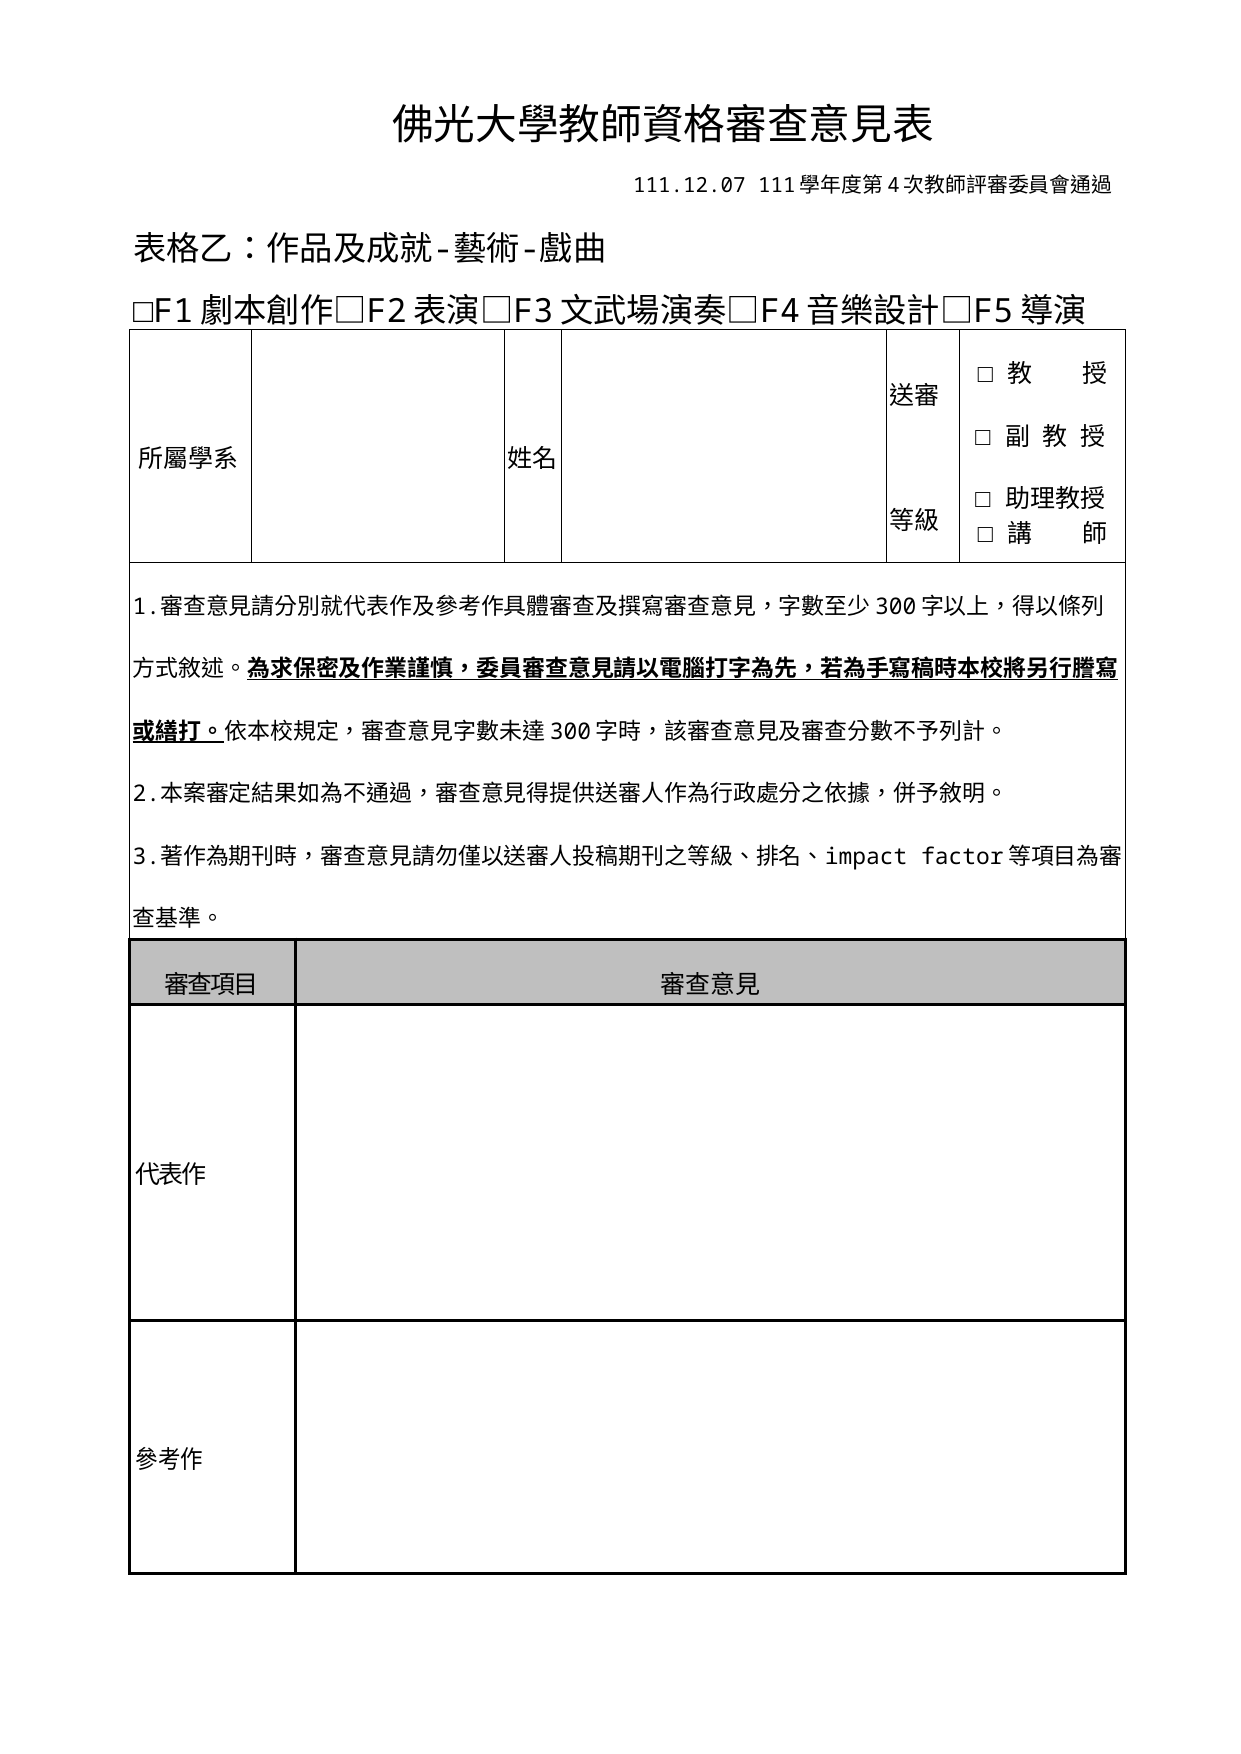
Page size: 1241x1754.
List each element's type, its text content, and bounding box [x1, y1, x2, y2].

text 111.12.07 111學年度第4次教師評審委員會通過 [633, 142, 1213, 204]
table_cell 參考作 [131, 1322, 294, 1572]
table_cell [297, 1006, 1124, 1319]
text 佛光大學教師資格審查意見表 [133, 79, 1213, 142]
table_header [252, 330, 504, 562]
table_cell 代表作 [131, 1006, 294, 1319]
table_cell 審查意見 [297, 941, 1124, 1003]
text 表格乙：作品及成就-藝術-戲曲 [133, 204, 1122, 267]
text □F1劇本創作□F2表演□F3文武場演奏□F4音樂設計□F5導演 [133, 267, 1122, 329]
table_header 所屬學系 [130, 330, 251, 562]
table_header □ 教 授 □ 副 教 授 □ 助理教授 □ 講 師 [960, 330, 1125, 562]
table_cell 1.審查意見請分別就代表作及參考作具體審查及撰寫審查意見，字數至少300字以上，得以條列方式敘述。為求保密及作業謹慎，委員審查意見請以電腦打字為先，若為手寫稿時本校將另行謄寫或繕打。依本校規定，審查意見字數未達300字時，該審查意見及審查分數不予列計。 2.本案審定結果如為不通過，審查意見得提供送審人作為行政處分之依據，併予敘明。 3.著作為期刊時，審查意見請勿僅以送審人投稿期刊之等級、排名、impact factor等項目為審查基準。 [130, 563, 1125, 938]
table_header [562, 330, 886, 562]
table_cell 審查項目 [131, 941, 294, 1003]
table_header 姓名 [505, 330, 561, 562]
table_cell [297, 1322, 1124, 1572]
table_header 送審 等級 [887, 330, 959, 562]
